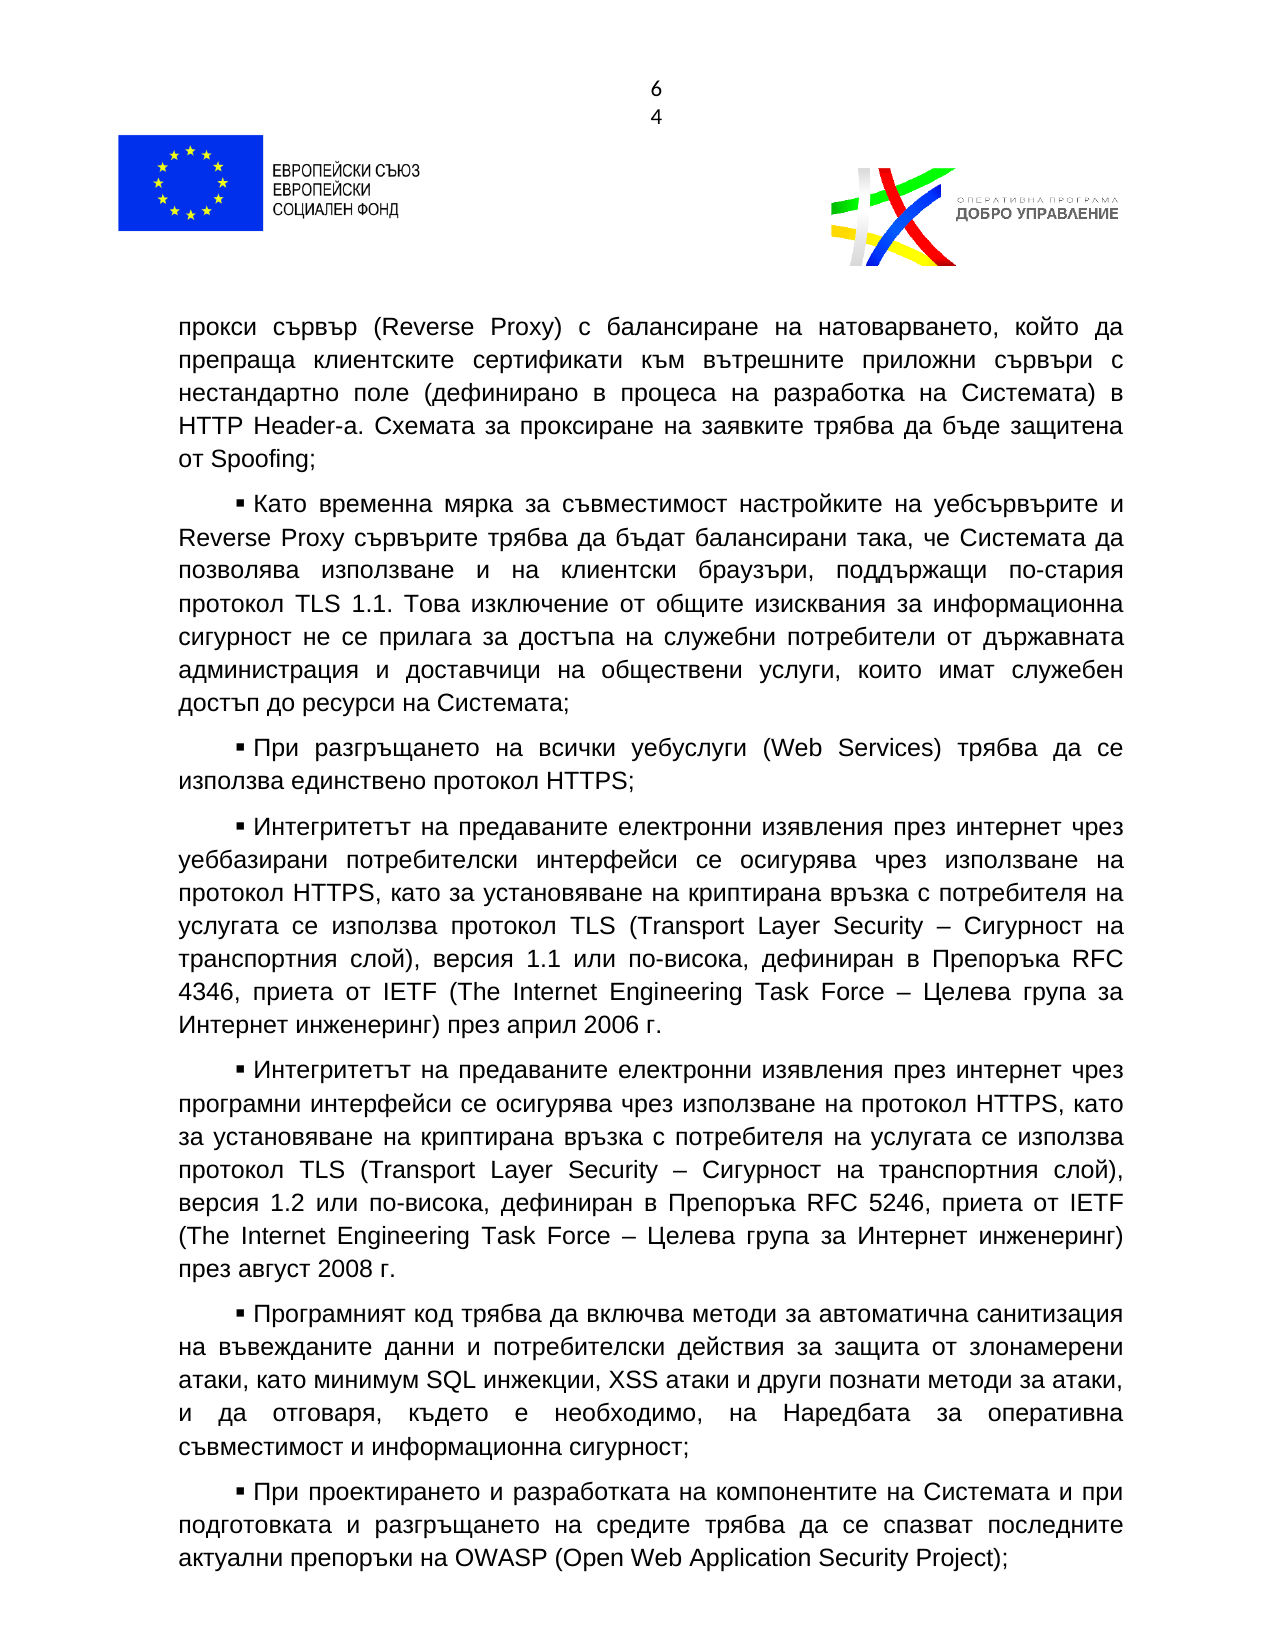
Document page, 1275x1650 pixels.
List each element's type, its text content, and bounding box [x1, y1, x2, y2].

list прокси сървър (Reverse Proxy) с балансиране на натоварването, който да препраща клиентските сертификати към вътрешните приложни сървъри с нестандартно поле (дефинирано в процеса на разработка на Системата) в HTTP Header-а. Схемата за проксиране на заявките трябва да бъде защитена от Spoofing; [178, 312, 1125, 473]
list При проектирането и разработката на компонентите на Системата и при подготовката и разгръщането на средите трябва да се спазват последните актуални препоръки на OWASP (Open Web Application Security Project); [178, 1477, 1125, 1572]
list При разгръщането на всички уебуслуги (Web Services) трябва да се използва единствено протокол HTTPS; [178, 733, 1125, 795]
list Програмният код трябва да включва методи за автоматична санитизация на въвежданите данни и потребителски действия за защита от злонамерени атаки, като минимум SQL инжекции, XSS атаки и други познати методи за атаки, и да отговаря, където е необходимо, на Наредбата за оперативна съвместимост и информационна сигурност; [178, 1299, 1125, 1460]
list Интегритетът на предаваните електронни изявления през интернет чрез уеббазирани потребителски интерфейси се осигурява чрез използване на протокол HTTPS, като за установяване на криптирана връзка с потребителя на услугата се използва протокол TLS (Transport Layer Security – Сигурност на транспортния слой), версия 1.1 или по-висока, дефиниран в Препоръка RFC 4346, приета от IETF (The Internet Engineering Task Force – Целева група за Интернет инженеринг) през април 2006 г. [178, 812, 1125, 1039]
list Като временна мярка за съвместимост настройките на уебсървърите и Reverse Proxy сървърите трябва да бъдат балансирани така, че Системата да позволява използване и на клиентски браузъри, поддържащи по-стария протокол TLS 1.1. Това изключение от общите изисквания за информационна сигурност не се прилага за достъпа на служебни потребители от държавната администрация и доставчици на обществени услуги, които имат служебен достъп до ресурси на Системата; [178, 489, 1125, 716]
list Интегритетът на предаваните електронни изявления през интернет чрез програмни интерфейси се осигурява чрез използване на протокол HTTPS, като за установяване на криптирана връзка с потребителя на услугата се използва протокол TLS (Transport Layer Security – Сигурност на транспортния слой), версия 1.2 или по-висока, дефиниран в Препоръка RFC 5246, приета от IETF (The Internet Engineering Task Force – Целева група за Интернет инженеринг) през август 2008 г. [178, 1056, 1125, 1282]
